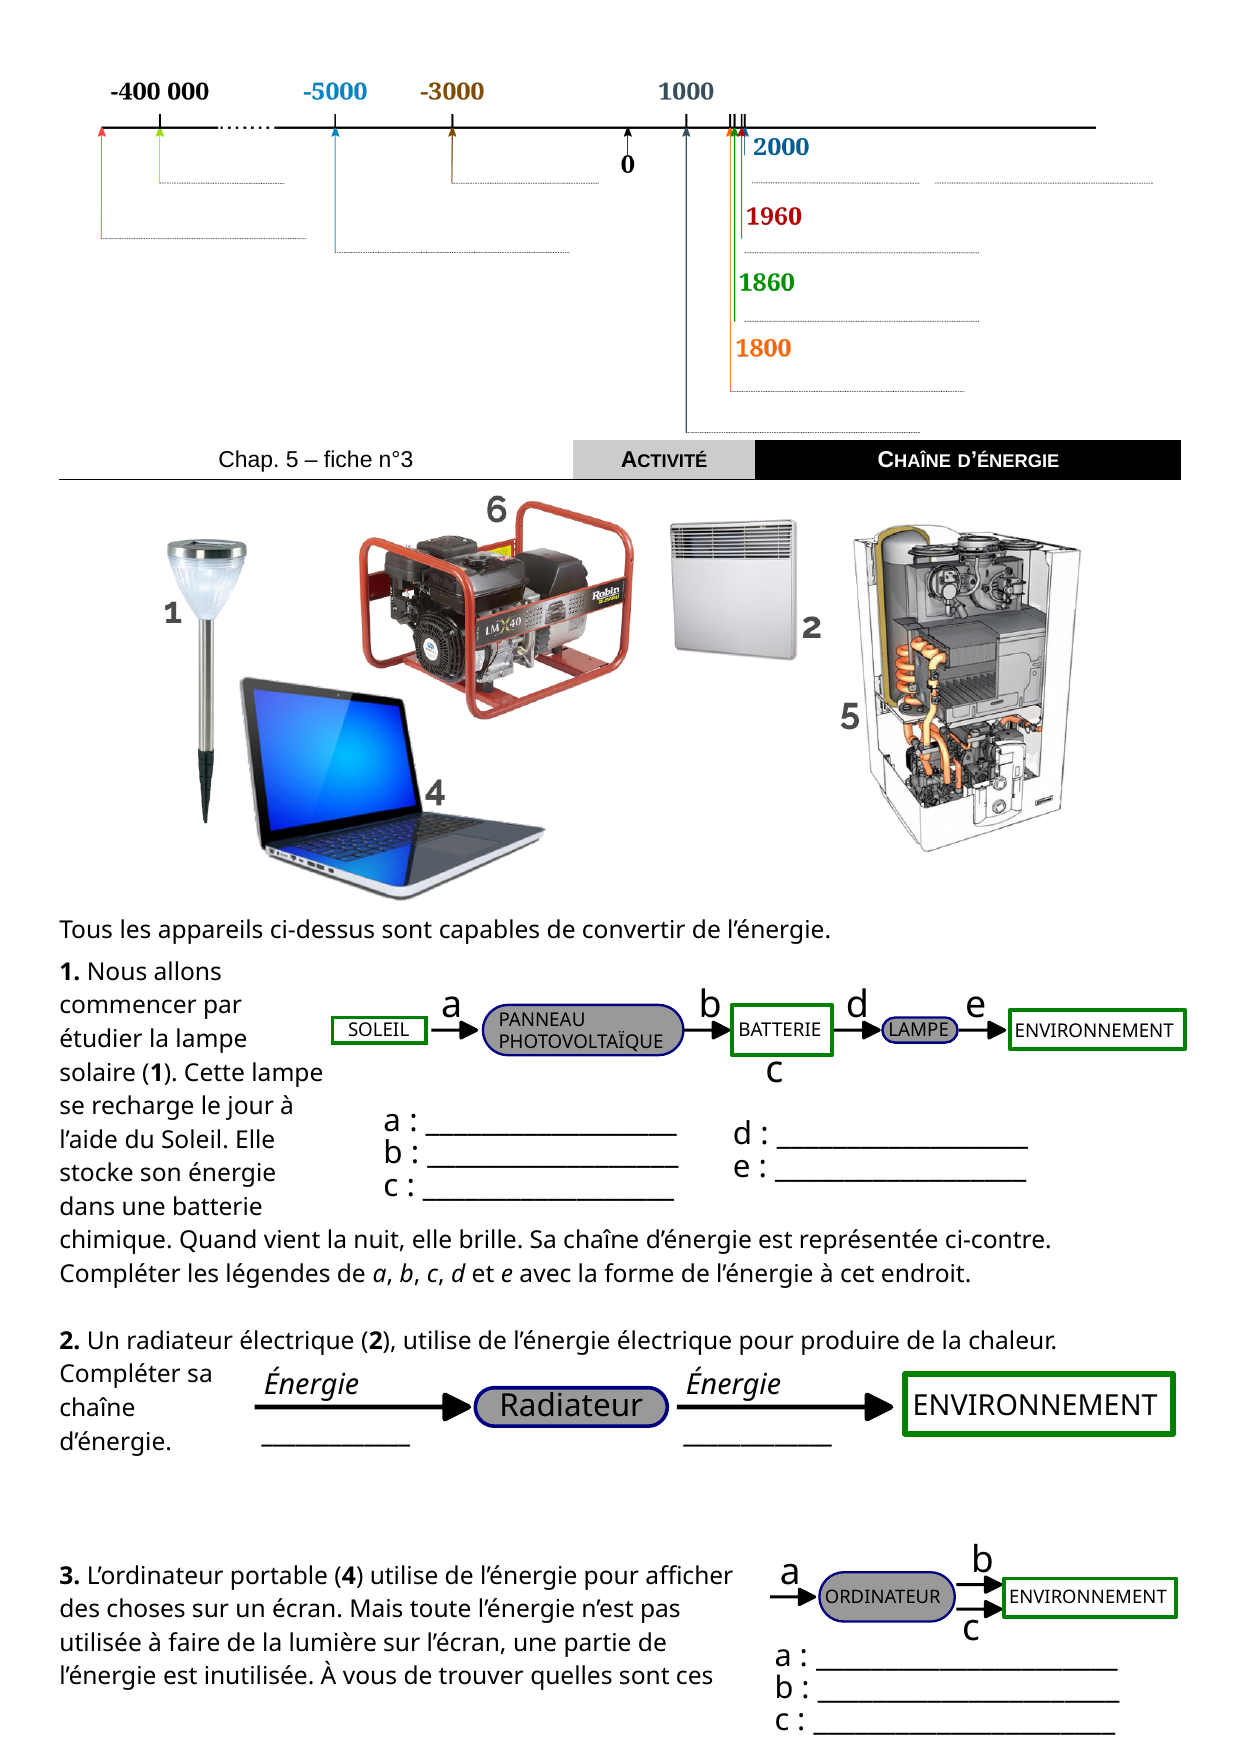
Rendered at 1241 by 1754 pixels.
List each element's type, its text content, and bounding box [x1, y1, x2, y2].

table_header Chaîne d’énergie [755, 440, 1181, 479]
list Un radiateur électrique (2), utilise de l’énergie électrique pour produire de la chaleur. Compléter sa chaîne d’énergie. [59, 1323, 1181, 1524]
list Nous allons commencer par étudier la lampe solaire (1). Cette lampe se recharge le jour à l’aide du Soleil. Elle stocke son énergie dans une batterie chimique. Quand vient la nuit, elle brille. Sa chaîne d’énergie est représentée ci-contre. Compléter les légendes de a, b, c, d et e avec la forme de l’énergie à cet endroit. [59, 954, 1181, 1289]
table_header Chap. 5 – fiche n°3 [59, 440, 572, 479]
table_header Activité [573, 440, 755, 479]
list L’ordinateur portable (4) utilise de l’énergie pour afficher des choses sur un écran. Mais toute l’énergie n’est pas utilisée à faire de la lumière sur l’écran, une partie de l’énergie est inutilisée. À vous de trouver quelles sont ces deux formes d’énergie fournie par l’ordinateur. Compléter les légendes. [59, 1558, 1181, 1692]
picture [153, 484, 1087, 904]
picture [87, 59, 1154, 433]
text Tous les appareils ci-dessus sont capables de convertir de l’énergie. [59, 485, 1181, 946]
